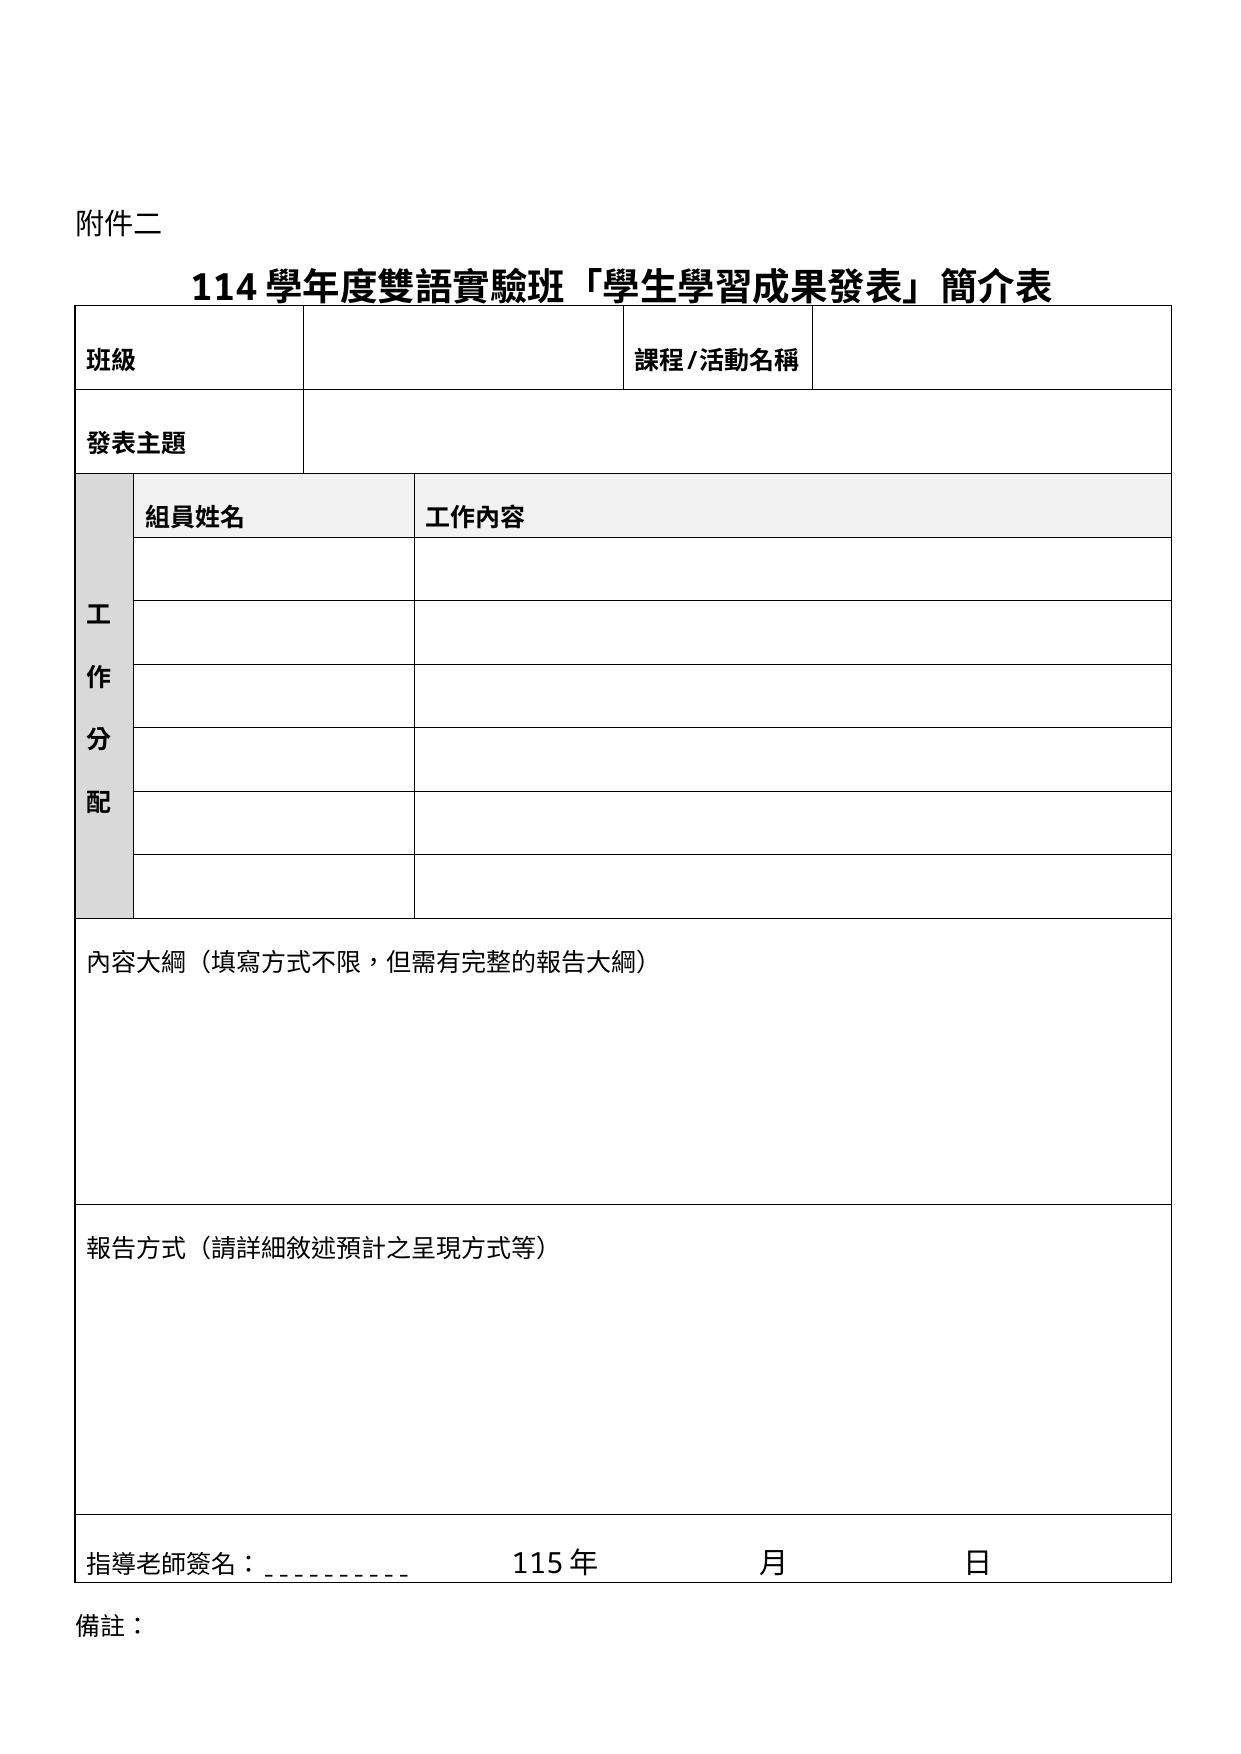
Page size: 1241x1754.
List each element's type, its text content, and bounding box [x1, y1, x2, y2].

table_cell 工作內容 [415, 474, 1171, 537]
table_cell [415, 538, 1171, 600]
text 附件二 [75, 180, 1079, 243]
table_cell 指導老師簽名：ˍˍˍˍˍˍˍˍˍˍ 115年 月 日 [76, 1515, 1171, 1582]
table_header [813, 306, 1171, 389]
table_cell [134, 601, 414, 664]
table_header 班級 [76, 306, 303, 389]
table_cell [134, 665, 414, 727]
table_cell 內容大綱（填寫方式不限，但需有完整的報告大綱） [76, 919, 1171, 1203]
text 114學年度雙語實驗班「學生學習成果發表」簡介表 [75, 243, 1168, 305]
table_cell [134, 792, 414, 854]
table_cell [415, 855, 1171, 918]
text 備註： [75, 1583, 1079, 1645]
table_header [304, 306, 623, 389]
table_cell [134, 728, 414, 791]
table_header 課程/活動名稱 [624, 306, 812, 389]
table_cell 報告方式（請詳細敘述預計之呈現方式等） [76, 1205, 1171, 1514]
table_cell 工作分配 [76, 474, 133, 918]
table_cell [134, 538, 414, 600]
table_cell [415, 792, 1171, 854]
table_cell [304, 390, 1171, 473]
table_cell [415, 728, 1171, 791]
table_cell [415, 665, 1171, 727]
table_cell 發表主題 [76, 390, 303, 473]
table_cell [134, 855, 414, 918]
table_cell [415, 601, 1171, 664]
table_cell 組員姓名 [134, 474, 414, 537]
